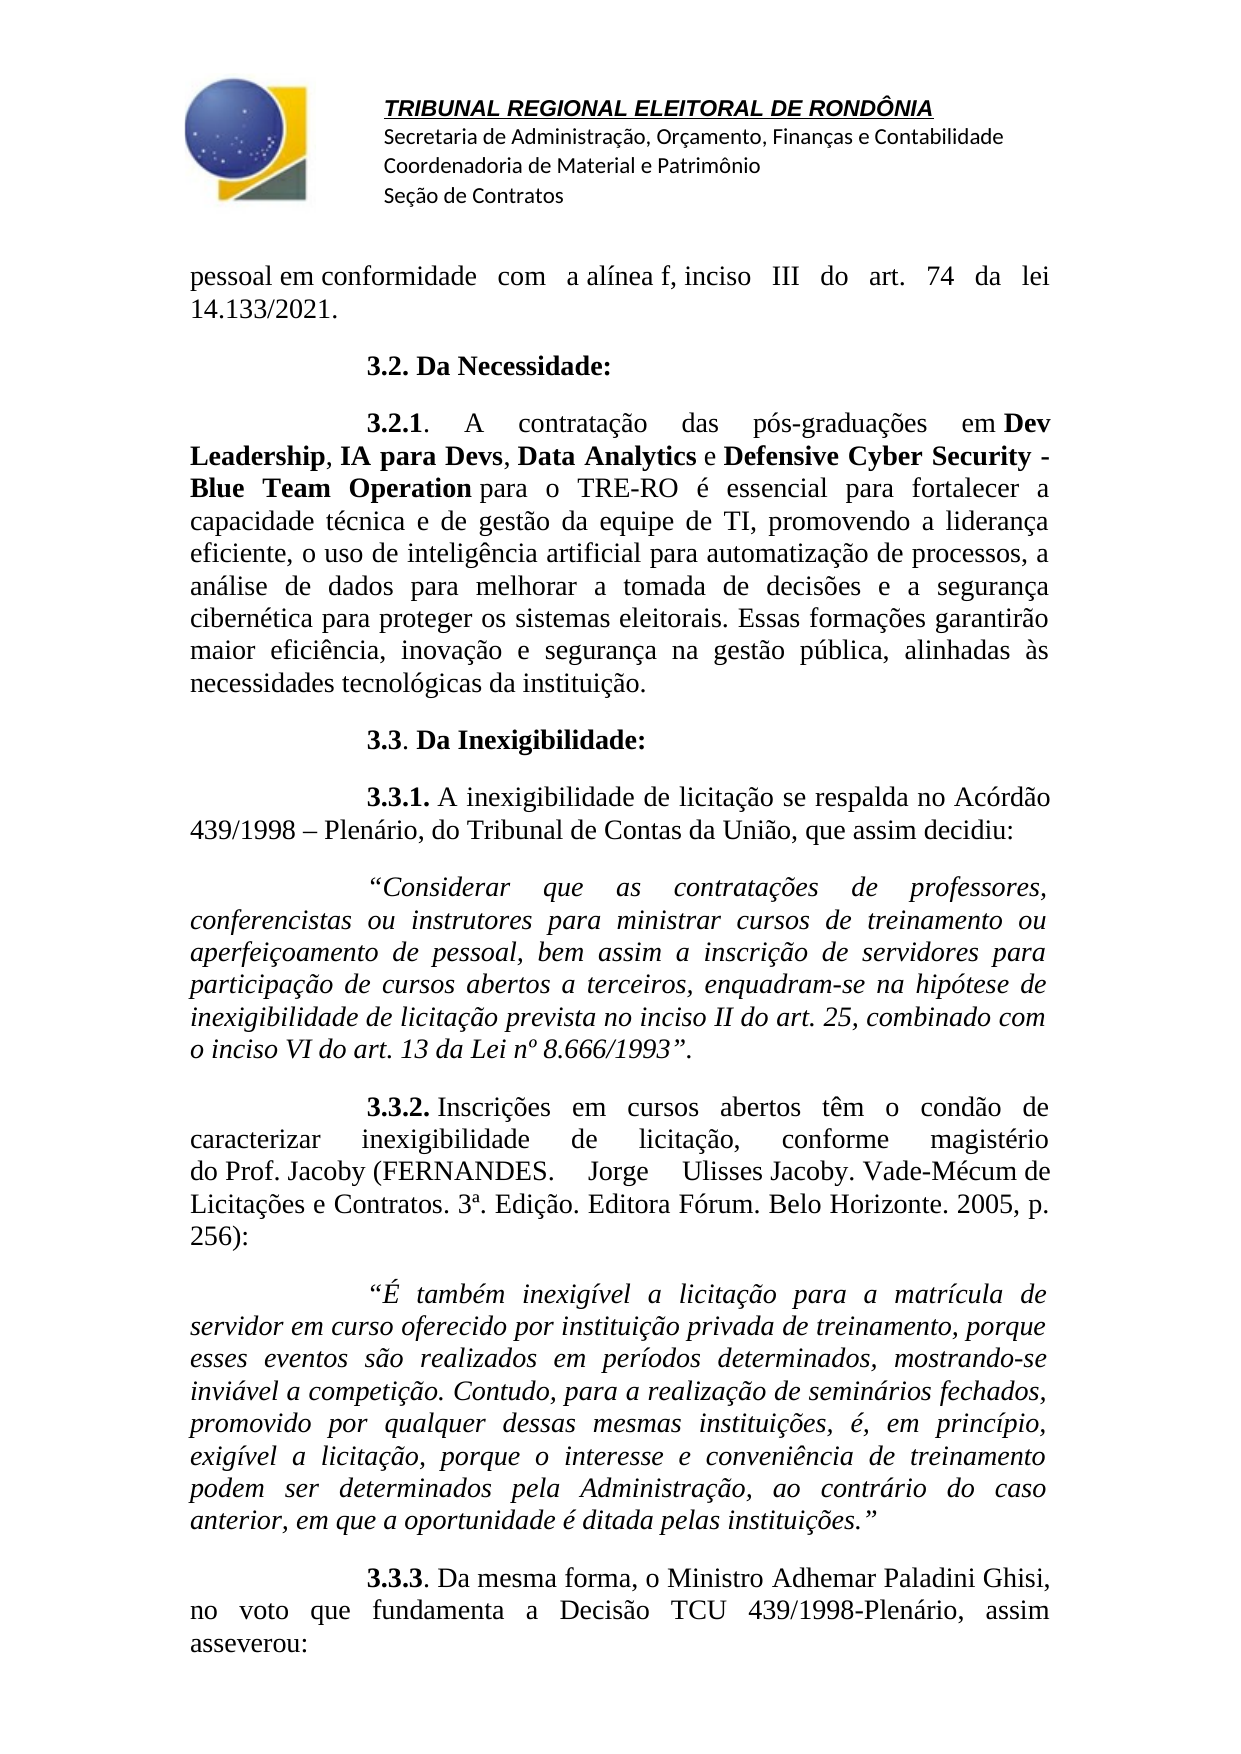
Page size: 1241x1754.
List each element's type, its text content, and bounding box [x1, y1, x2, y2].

text pessoal em conformidade com a alínea f, inciso III do art. 74 da lei 14.133/2021. [190, 259, 1051, 324]
text 3.3.2. Inscrições em cursos abertos têm o condão de caracterizar inexigibilidade de licitação, conforme magistério do Prof. Jacoby (FERNANDES. Jorge Ulisses Jacoby. Vade-Mécum de Licitações e Contratos. 3ª. Edição. Editora Fórum. Belo Horizonte. 2005, p. 256): [190, 1090, 1051, 1252]
text “É também inexigível a licitação para a matrícula de servidor em curso oferecido por instituição privada de treinamento, porque esses eventos são realizados em períodos determinados, mostrando-se inviável a competição. Contudo, para a realização de seminários fechados, promovido por qualquer dessas mesmas instituições, é, em princípio, exigível a licitação, porque o interesse e conveniência de treinamento podem ser determinados pela Administração, ao contrário do caso anterior, em que a oportunidade é ditada pelas instituições.” [190, 1277, 1051, 1536]
text 3.3.1. A inexigibilidade de licitação se respalda no Acórdão 439/1998 – Plenário, do Tribunal de Contas da União, que assim decidiu: [190, 781, 1051, 845]
text 3.2.1. A contratação das pós-graduações em Dev Leadership, IA para Devs, Data Analytics e Defensive Cyber Security - Blue Team Operation para o TRE-RO é essencial para fortalecer a capacidade técnica e de gestão da equipe de TI, promovendo a liderança eficiente, o uso de inteligência artificial para automatização de processos, a análise de dados para melhorar a tomada de decisões e a segurança cibernética para proteger os sistemas eleitorais. Essas formações garantirão maior eficiência, inovação e segurança na gestão pública, alinhadas às necessidades tecnológicas da instituição. [190, 407, 1051, 698]
text 3.2. Da Necessidade: [190, 349, 1051, 382]
text 3.3. Da Inexigibilidade: [190, 723, 1051, 756]
text “Considerar que as contratações de professores, conferencistas ou instrutores para ministrar cursos de treinamento ou aperfeiçoamento de pessoal, bem assim a inscrição de servidores para participação de cursos abertos a terceiros, enquadram-se na hipótese de inexigibilidade de licitação prevista no inciso II do art. 25, combinado com o inciso VI do art. 13 da Lei nº 8.666/1993”. [190, 870, 1051, 1065]
text 3.3.3. Da mesma forma, o Ministro Adhemar Paladini Ghisi, no voto que fundamenta a Decisão TCU 439/1998-Plenário, assim asseverou: [190, 1561, 1051, 1658]
